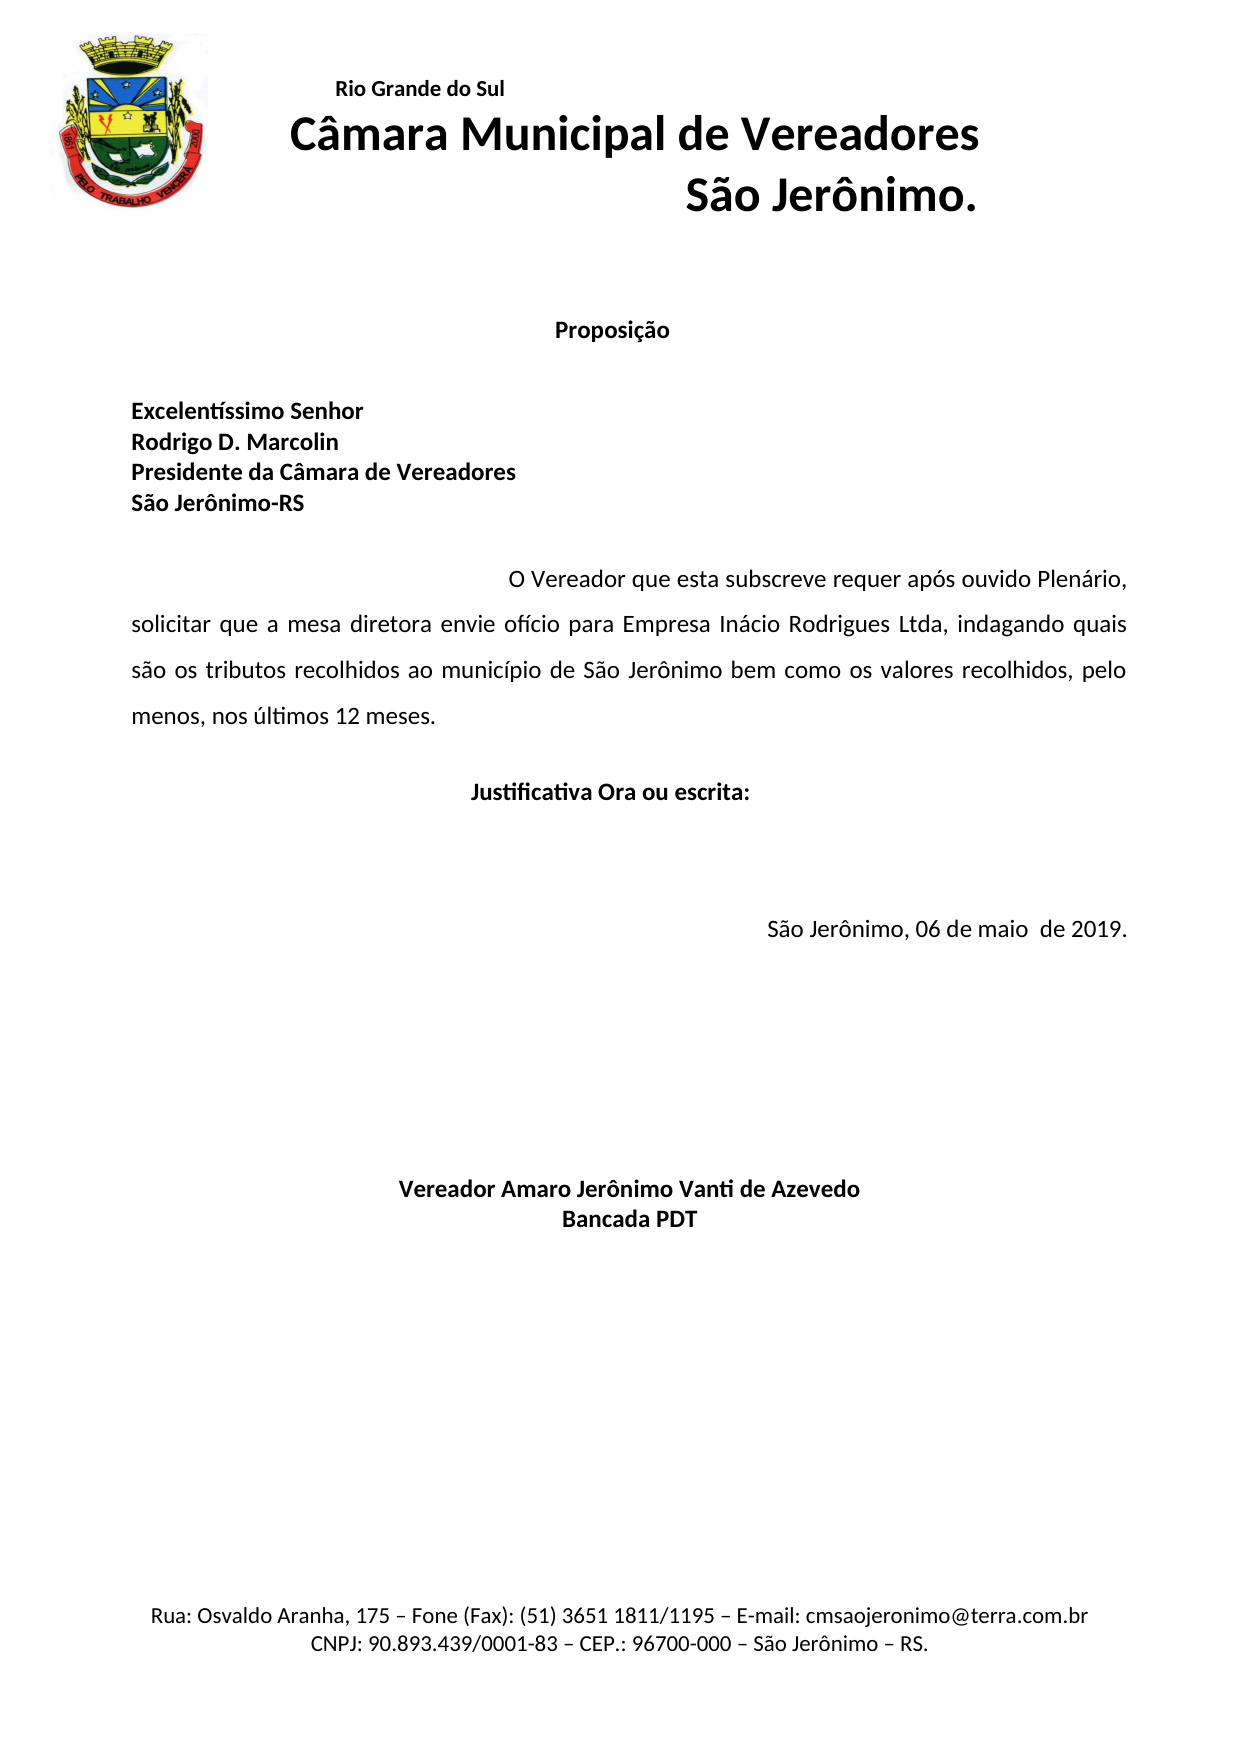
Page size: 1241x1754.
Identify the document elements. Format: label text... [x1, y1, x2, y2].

text Excelentíssimo Senhor [131, 395, 1128, 426]
text Presidente da Câmara de Vereadores [131, 456, 1128, 487]
text O Vereador que esta subscreve requer após ouvido Plenário, solicitar que a mesa diretora envie ofício para Empresa Inácio Rodrigues Ltda, indagando quais são os tributos recolhidos ao município de São Jerônimo bem como os valores recolhidos, pelo menos, nos últimos 12 meses. [131, 563, 1128, 731]
text São Jerônimo, 06 de maio de 2019. [131, 913, 1128, 944]
text São Jerônimo-RS [131, 487, 1128, 517]
text Vereador Amaro Jerônimo Vanti de Azevedo [131, 1173, 1128, 1203]
text Rodrigo D. Marcolin [131, 426, 1128, 456]
text Justificativa Ora ou escrita: [131, 776, 1128, 807]
subtitle Bancada PDT [131, 1203, 1128, 1234]
text Proposição [400, 314, 1128, 344]
